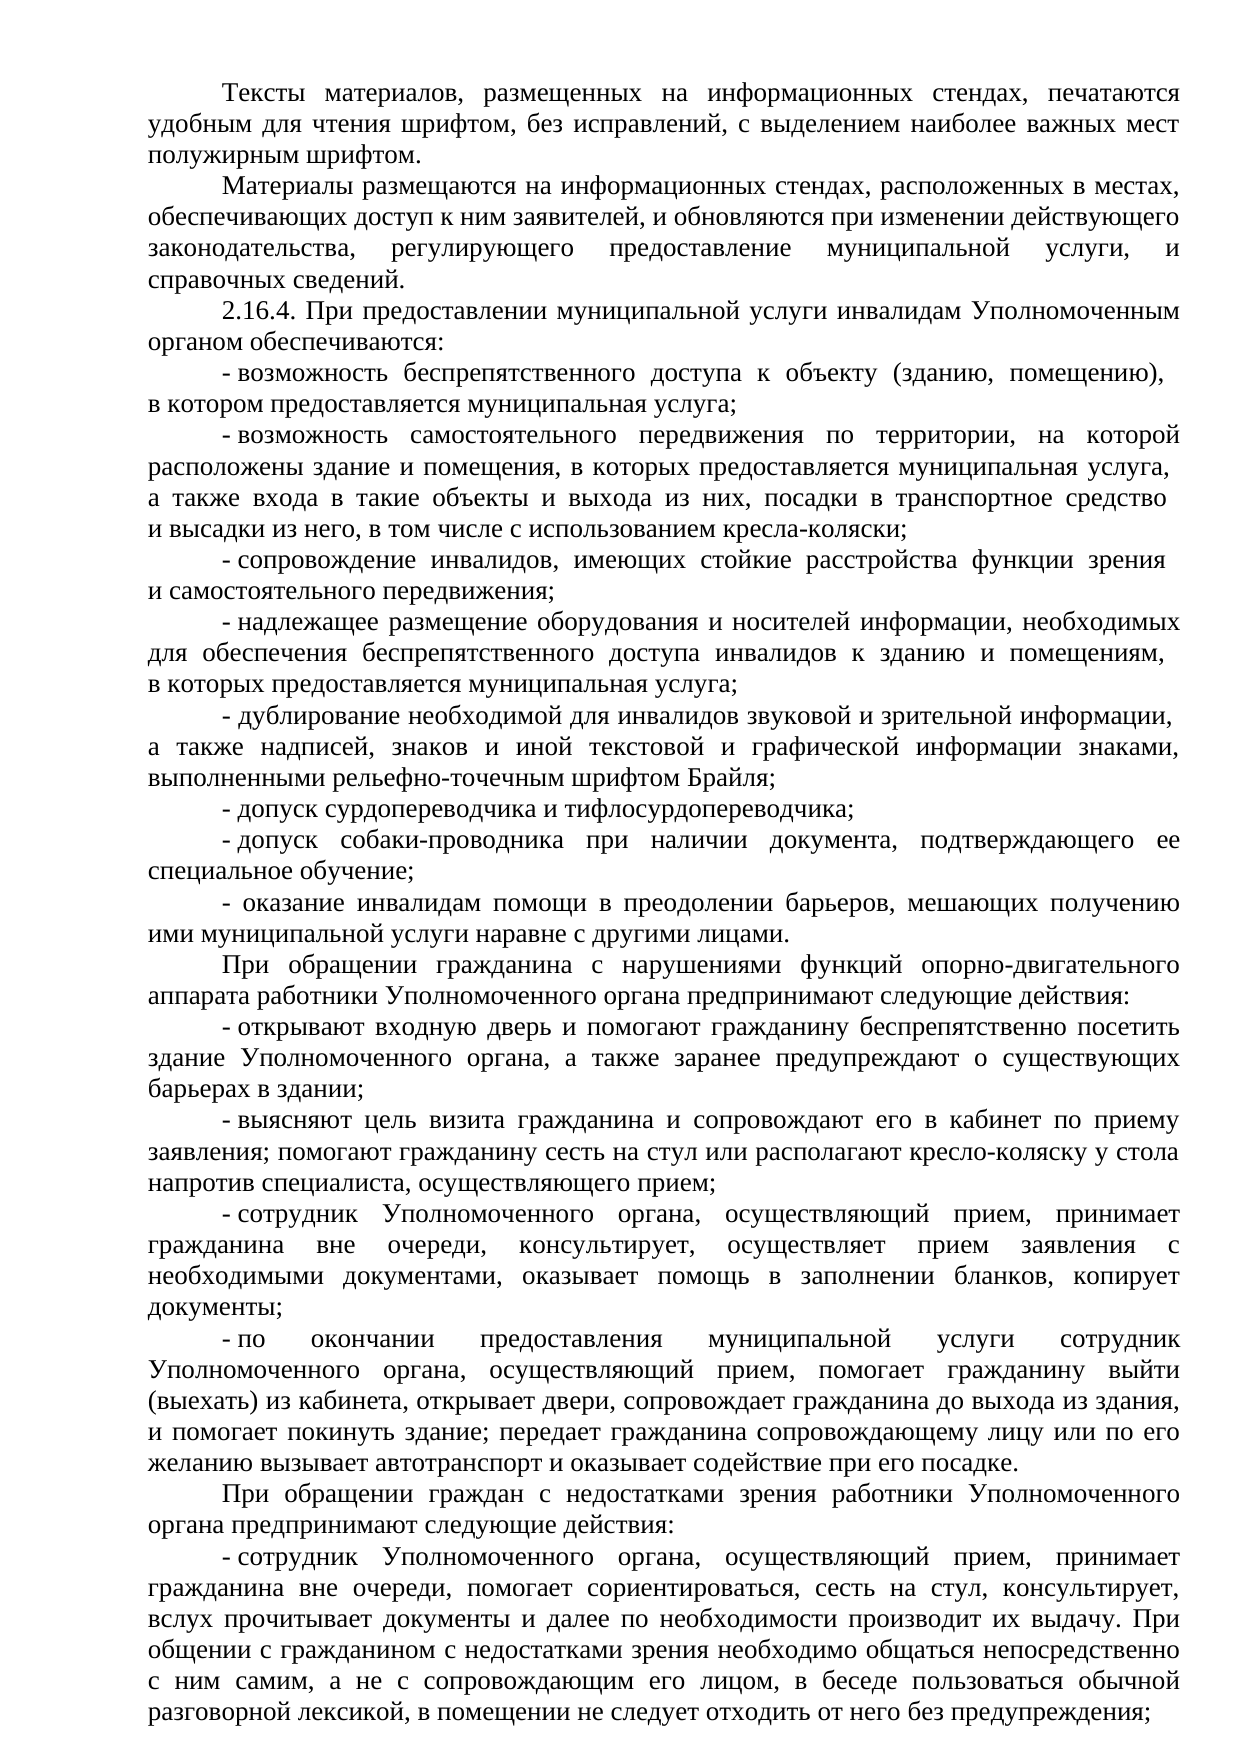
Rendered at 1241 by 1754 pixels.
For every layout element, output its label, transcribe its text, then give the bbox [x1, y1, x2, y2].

text - открывают входную дверь и помогают гражданину беспрепятственно посетить здание Уполномоченного органа, а также заранее предупреждают о существующих барьерах в здании; [148, 1010, 1181, 1104]
text - допуск собаки-проводника при наличии документа, подтверждающего ее специальное обучение; [148, 823, 1181, 886]
text - надлежащее размещение оборудования и носителей информации, необходимых для обеспечения беспрепятственного доступа инвалидов к зданию и помещениям, в которых предоставляется муниципальная услуга; [148, 605, 1181, 699]
text - оказание инвалидам помощи в преодолении барьеров, мешающих получению ими муниципальной услуги наравне с другими лицами. [148, 886, 1181, 948]
text - сопровождение инвалидов, имеющих стойкие расстройства функции зрения и самостоятельного передвижения; [148, 543, 1181, 605]
text - сотрудник Уполномоченного органа, осуществляющий прием, принимает гражданина вне очереди, помогает сориентироваться, сесть на стул, консультирует, вслух прочитывает документы и далее по необходимости производит их выдачу. При общении с гражданином с недостатками зрения необходимо общаться непосредственно с ним самим, а не с сопровождающим его лицом, в беседе пользоваться обычной разговорной лексикой, в помещении не следует отходить от него без предупреждения; [148, 1540, 1181, 1727]
text Материалы размещаются на информационных стендах, расположенных в местах, обеспечивающих доступ к ним заявителей, и обновляются при изменении действующего законодательства, регулирующего предоставление муниципальной услуги, и справочных сведений. [148, 169, 1181, 294]
text Тексты материалов, размещенных на информационных стендах, печатаются удобным для чтения шрифтом, без исправлений, с выделением наиболее важных мест полужирным шрифтом. [148, 76, 1181, 169]
text - дублирование необходимой для инвалидов звуковой и зрительной информации, а также надписей, знаков и иной текстовой и графической информации знаками, выполненными рельефно-точечным шрифтом Брайля; [148, 699, 1181, 792]
text - выясняют цель визита гражданина и сопровождают его в кабинет по приему заявления; помогают гражданину сесть на стул или располагают кресло-коляску у стола напротив специалиста, осуществляющего прием; [148, 1104, 1181, 1197]
text - по окончании предоставления муниципальной услуги сотрудник Уполномоченного органа, осуществляющий прием, помогает гражданину выйти (выехать) из кабинета, открывает двери, сопровождает гражданина до выхода из здания, и помогает покинуть здание; передает гражданина сопровождающему лицу или по его желанию вызывает автотранспорт и оказывает содействие при его посадке. [148, 1322, 1181, 1477]
text - возможность самостоятельного передвижения по территории, на которой расположены здание и помещения, в которых предоставляется муниципальная услуга, а также входа в такие объекты и выхода из них, посадки в транспортное средство и высадки из него, в том числе с использованием кресла-коляски; [148, 418, 1181, 543]
text - сотрудник Уполномоченного органа, осуществляющий прием, принимает гражданина вне очереди, консультирует, осуществляет прием заявления с необходимыми документами, оказывает помощь в заполнении бланков, копирует документы; [148, 1197, 1181, 1322]
text При обращении гражданина с нарушениями функций опорно-двигательного аппарата работники Уполномоченного органа предпринимают следующие действия: [148, 948, 1181, 1010]
text При обращении граждан с недостатками зрения работники Уполномоченного органа предпринимают следующие действия: [148, 1477, 1181, 1540]
text - возможность беспрепятственного доступа к объекту (зданию, помещению), в котором предоставляется муниципальная услуга; [148, 356, 1181, 418]
text 2.16.4. При предоставлении муниципальной услуги инвалидам Уполномоченным органом обеспечиваются: [148, 294, 1181, 356]
text - допуск сурдопереводчика и тифлосурдопереводчика; [148, 792, 1181, 823]
